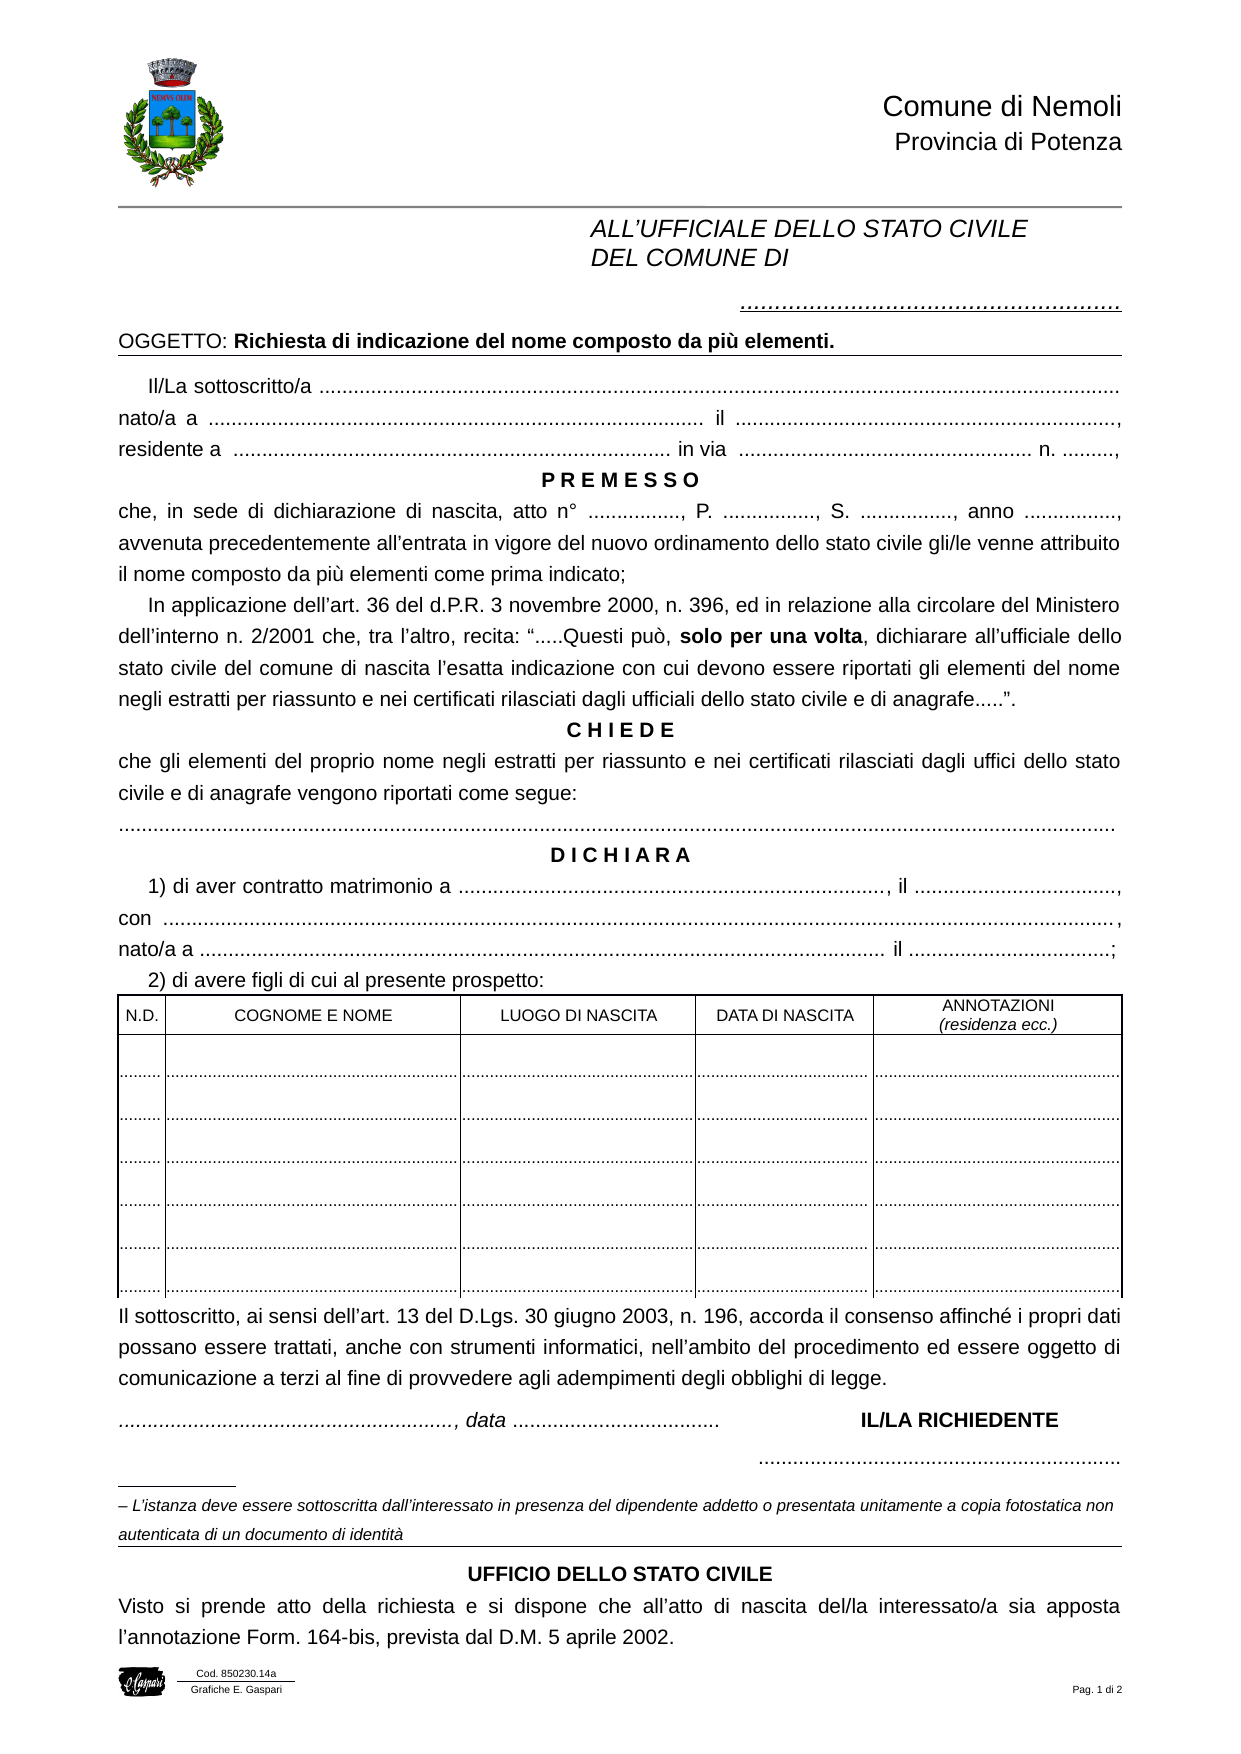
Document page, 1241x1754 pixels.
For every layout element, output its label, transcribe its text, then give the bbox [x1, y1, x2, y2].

text che, in sede di dichiarazione di nascita, atto n° ................, P. ................, S. ................, anno ................, avvenuta precedentemente all’entrata in vigore del nuovo ordinamento dello stato civile gli/le venne attribuito il nome composto da più elementi come prima indicato; [118, 494, 1122, 587]
text 1) di aver contratto matrimonio a .........................................................................., il ..................................., con ....................................................................................................................................................................., nato/a a ....................................................................................................................... il ...................................; [118, 869, 1122, 962]
text che gli elementi del proprio nome negli estratti per riassunto e nei certificati rilasciati dagli uffici dello stato civile e di anagrafe vengono riportati come segue: [118, 744, 1122, 806]
text DEL COMUNE DI [591, 243, 1081, 271]
table_cell .................................................. .................................................. .................................................. .................................................. .................................................. .................................................. [461, 1035, 695, 1298]
table_header N.D. [119, 996, 165, 1034]
table_cell ..................................................... ..................................................... ..................................................... ..................................................... ..................................................... ..................................................... [874, 1035, 1121, 1298]
text Il sottoscritto, ai sensi dell’art. 13 del D.Lgs. 30 giugno 2003, n. 196, accorda il consenso affinché i propri dati possano essere trattati, anche con strumenti informatici, nell’ambito del procedimento ed essere oggetto di comunicazione a terzi al fine di provvedere agli adempimenti degli obblighi di legge. [118, 1298, 1122, 1392]
text ............................................................... [118, 1445, 1122, 1469]
text 2) di avere figli di cui al presente prospetto: [118, 962, 1122, 994]
text Il/La sottoscritto/a ........................................................................................................................................... nato/a a ...................................................................................... il .................................................................., residente a ............................................................................ in via ................................................... n. ........., [118, 369, 1122, 462]
text D I C H I A R A [118, 837, 1122, 869]
table_header ANNOTAZIONI (residenza ecc.) [874, 996, 1121, 1034]
table_header DATA DI NASCITA [696, 996, 873, 1034]
text ............................................................................................................................................................................. [118, 806, 1122, 837]
text Provincia di Potenza [224, 127, 1122, 156]
table_header COGNOME E NOME [166, 996, 460, 1034]
text ALL’UFFICIALE DELLO STATO CIVILE [591, 214, 1081, 243]
picture [122, 58, 224, 189]
table_cell ......... ......... ......... ......... ......... ......... [119, 1035, 165, 1298]
subtitle C H I E D E [118, 712, 1122, 744]
text Visto si prende atto della richiesta e si dispone che all’atto di nascita del/la interessato/a sia apposta l’annotazione Form. 164-bis, prevista dal D.M. 5 aprile 2002. [118, 1588, 1122, 1651]
text UFFICIO DELLO STATO CIVILE [118, 1557, 1122, 1588]
text ....................................................... [591, 286, 1122, 315]
table_cell ..................................... ..................................... ..................................... ..................................... ..................................... ..................................... [696, 1035, 873, 1298]
text – L’istanza deve essere sottoscritta dall’interessato in presenza del dipendente addetto o presentata unitamente a copia fotostatica non autenticata di un documento di identità [118, 1496, 1122, 1546]
subtitle P R E M E S S O [118, 462, 1122, 494]
text OGGETTO: Richiesta di indicazione del nome composto da più elementi. [118, 329, 1122, 355]
table_header LUOGO DI NASCITA [461, 996, 695, 1034]
text .........................................................., data .................................... IL/LA RICHIEDENTE [119, 1404, 1122, 1433]
text In applicazione dell’art. 36 del d.P.R. 3 novembre 2000, n. 396, ed in relazione alla circolare del Ministero dell’interno n. 2/2001 che, tra l’altro, recita: “.....Questi può, solo per una volta, dichiarare all’ufficiale dello stato civile del comune di nascita l’esatta indicazione con cui devono essere riportati gli elementi del nome negli estratti per riassunto e nei certificati rilasciati dagli ufficiali dello stato civile e di anagrafe.....”. [118, 587, 1122, 712]
table_cell ............................................................... ............................................................... ............................................................... ............................................................... ............................................................... ............................................................... [166, 1035, 460, 1298]
picture [118, 1666, 166, 1697]
text Comune di Nemoli [224, 89, 1122, 122]
